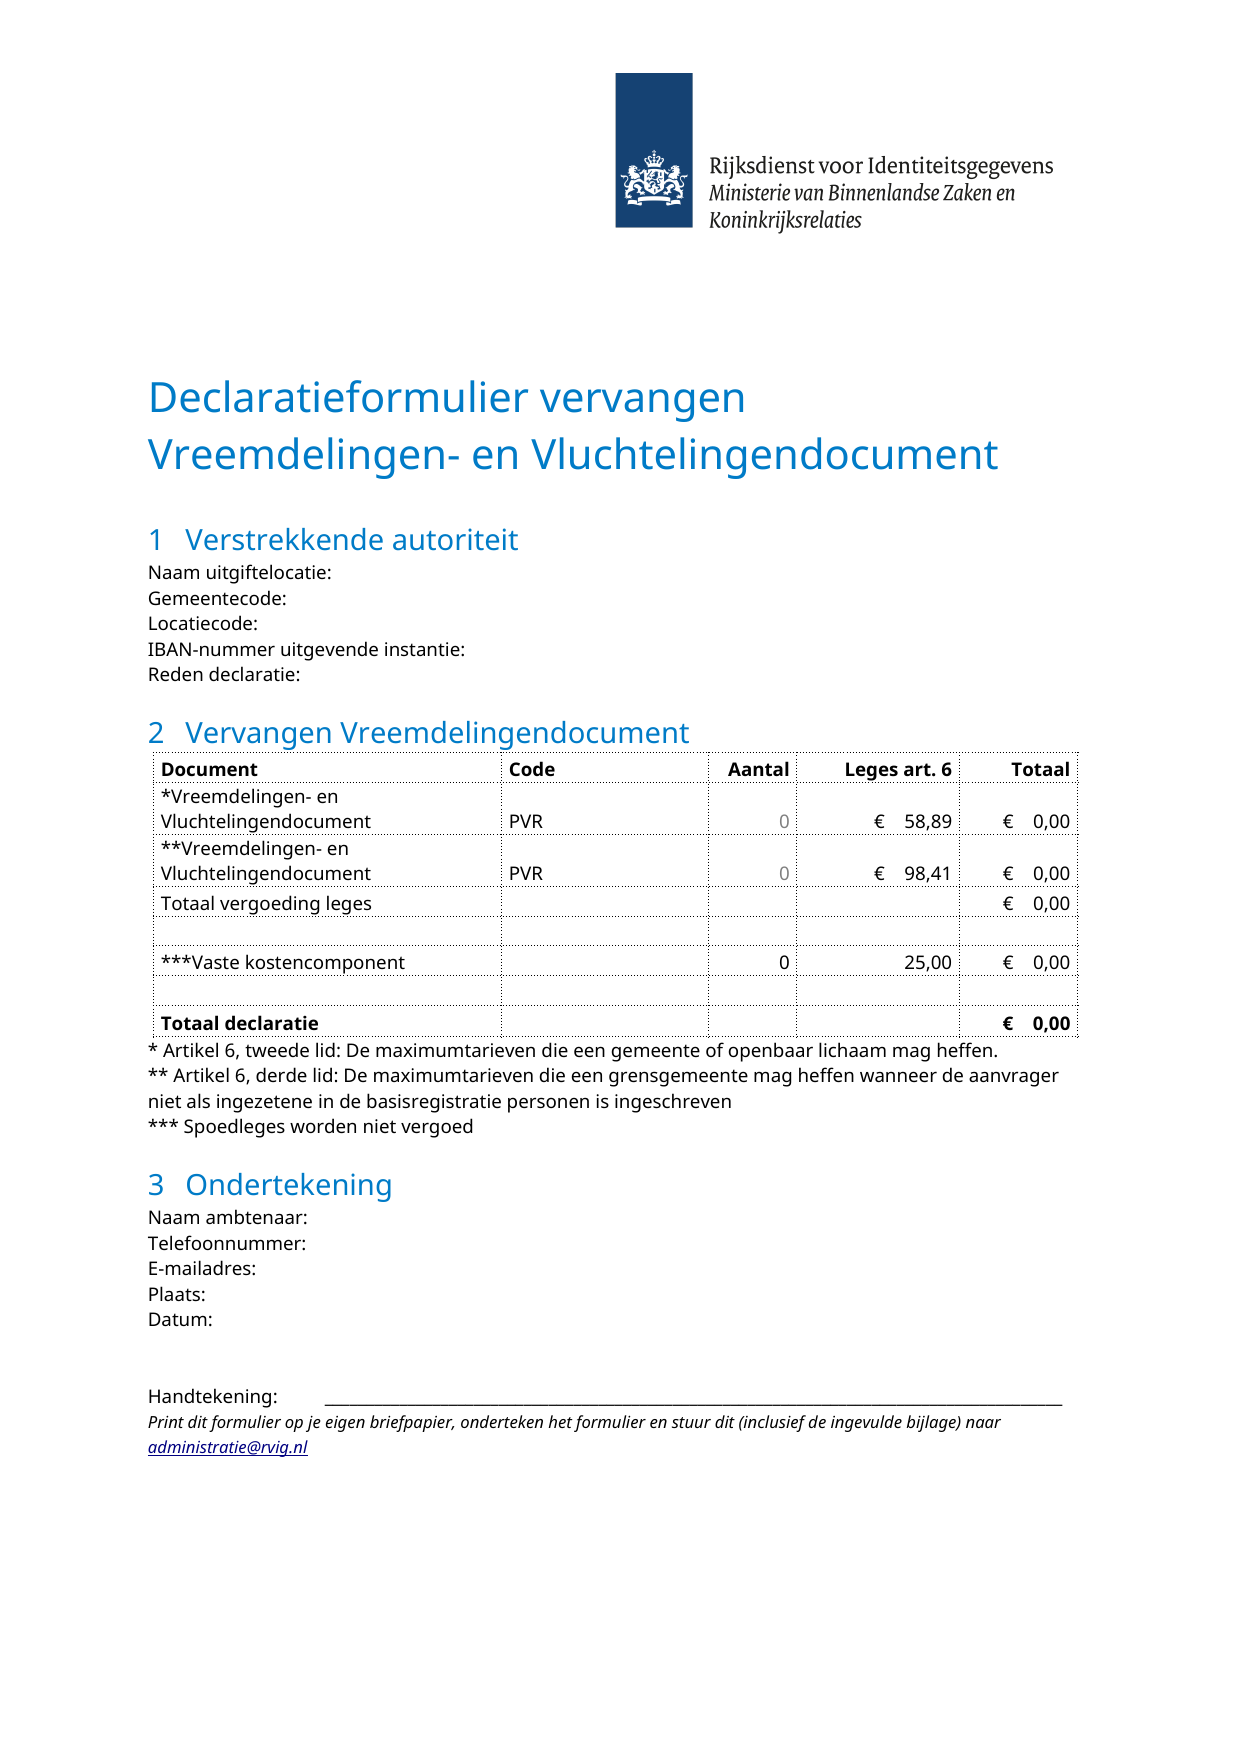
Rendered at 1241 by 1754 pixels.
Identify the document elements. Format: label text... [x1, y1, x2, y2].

table_cell [153, 975, 501, 1005]
table_cell [797, 975, 959, 1005]
table_cell [797, 916, 959, 945]
table_cell [708, 1005, 797, 1036]
table_cell [797, 886, 959, 916]
table_cell [797, 1005, 959, 1036]
table_cell [708, 886, 797, 916]
subtitle Vreemdelingen- en Vluchtelingendocument [148, 425, 1093, 481]
text Telefoonnummer: [148, 1230, 1093, 1255]
table_cell Totaal declaratie [153, 1005, 501, 1036]
list Verstrekkende autoriteit [148, 520, 1093, 559]
table_cell € 0,00 [959, 782, 1077, 834]
text Naam uitgiftelocatie: [148, 559, 1093, 585]
table_cell € 0,00 [959, 1005, 1077, 1036]
table_cell 0 [708, 834, 797, 886]
text Datum: [148, 1306, 1093, 1332]
table_cell [959, 975, 1077, 1005]
list Vervangen Vreemdelingendocument [148, 712, 1093, 752]
table_cell € 0,00 [959, 834, 1077, 886]
table_cell [708, 975, 797, 1005]
table_cell *Vreemdelingen- en Vluchtelingendocument [153, 782, 501, 834]
table_cell [708, 916, 797, 945]
table_cell € 98,41 [797, 834, 959, 886]
table_header Aantal [708, 752, 797, 782]
text Print dit formulier op je eigen briefpapier, onderteken het formulier en stuur dit (inclusief de ingevulde bijlage) naar administratie@rvig.nl [148, 1408, 1093, 1458]
table_header Leges art. 6 [797, 752, 959, 782]
table_cell [501, 945, 708, 975]
text Gemeentecode: [148, 585, 1093, 610]
text E-mailadres: [148, 1255, 1093, 1281]
table_cell € 0,00 [959, 945, 1077, 975]
table_cell € 58,89 [797, 782, 959, 834]
table_cell [153, 916, 501, 945]
table_cell [501, 886, 708, 916]
subtitle Declaratieformulier vervangen [148, 368, 1093, 425]
table_cell **Vreemdelingen- en Vluchtelingendocument [153, 834, 501, 886]
text ** Artikel 6, derde lid: De maximumtarieven die een grensgemeente mag heffen wanneer de aanvrager niet als ingezetene in de basisregistratie personen is ingeschreven [148, 1063, 1093, 1114]
text *** Spoedleges worden niet vergoed [148, 1114, 1093, 1139]
text Naam ambtenaar: [148, 1204, 1093, 1230]
table_cell € 0,00 [959, 886, 1077, 916]
table_cell [501, 975, 708, 1005]
table_cell PVR [501, 834, 708, 886]
table_header Totaal [959, 752, 1077, 782]
table_cell 0 [708, 782, 797, 834]
text * Artikel 6, tweede lid: De maximumtarieven die een gemeente of openbaar lichaam mag heffen. [148, 1037, 1093, 1063]
table_cell Totaal vergoeding leges [153, 886, 501, 916]
table_cell 0 [708, 945, 797, 975]
table_cell PVR [501, 782, 708, 834]
text Plaats: [148, 1281, 1093, 1306]
text Handtekening: [148, 1383, 1093, 1408]
text Locatiecode: IBAN-nummer uitgevende instantie: Reden declaratie: [148, 610, 1093, 687]
table_cell [959, 916, 1077, 945]
table_header Document [153, 752, 501, 782]
list Ondertekening [148, 1165, 1093, 1204]
table_cell ***Vaste kostencomponent [153, 945, 501, 975]
table_header Code [501, 752, 708, 782]
table_cell 25,00 [797, 945, 959, 975]
table_cell [501, 916, 708, 945]
table_cell [501, 1005, 708, 1036]
